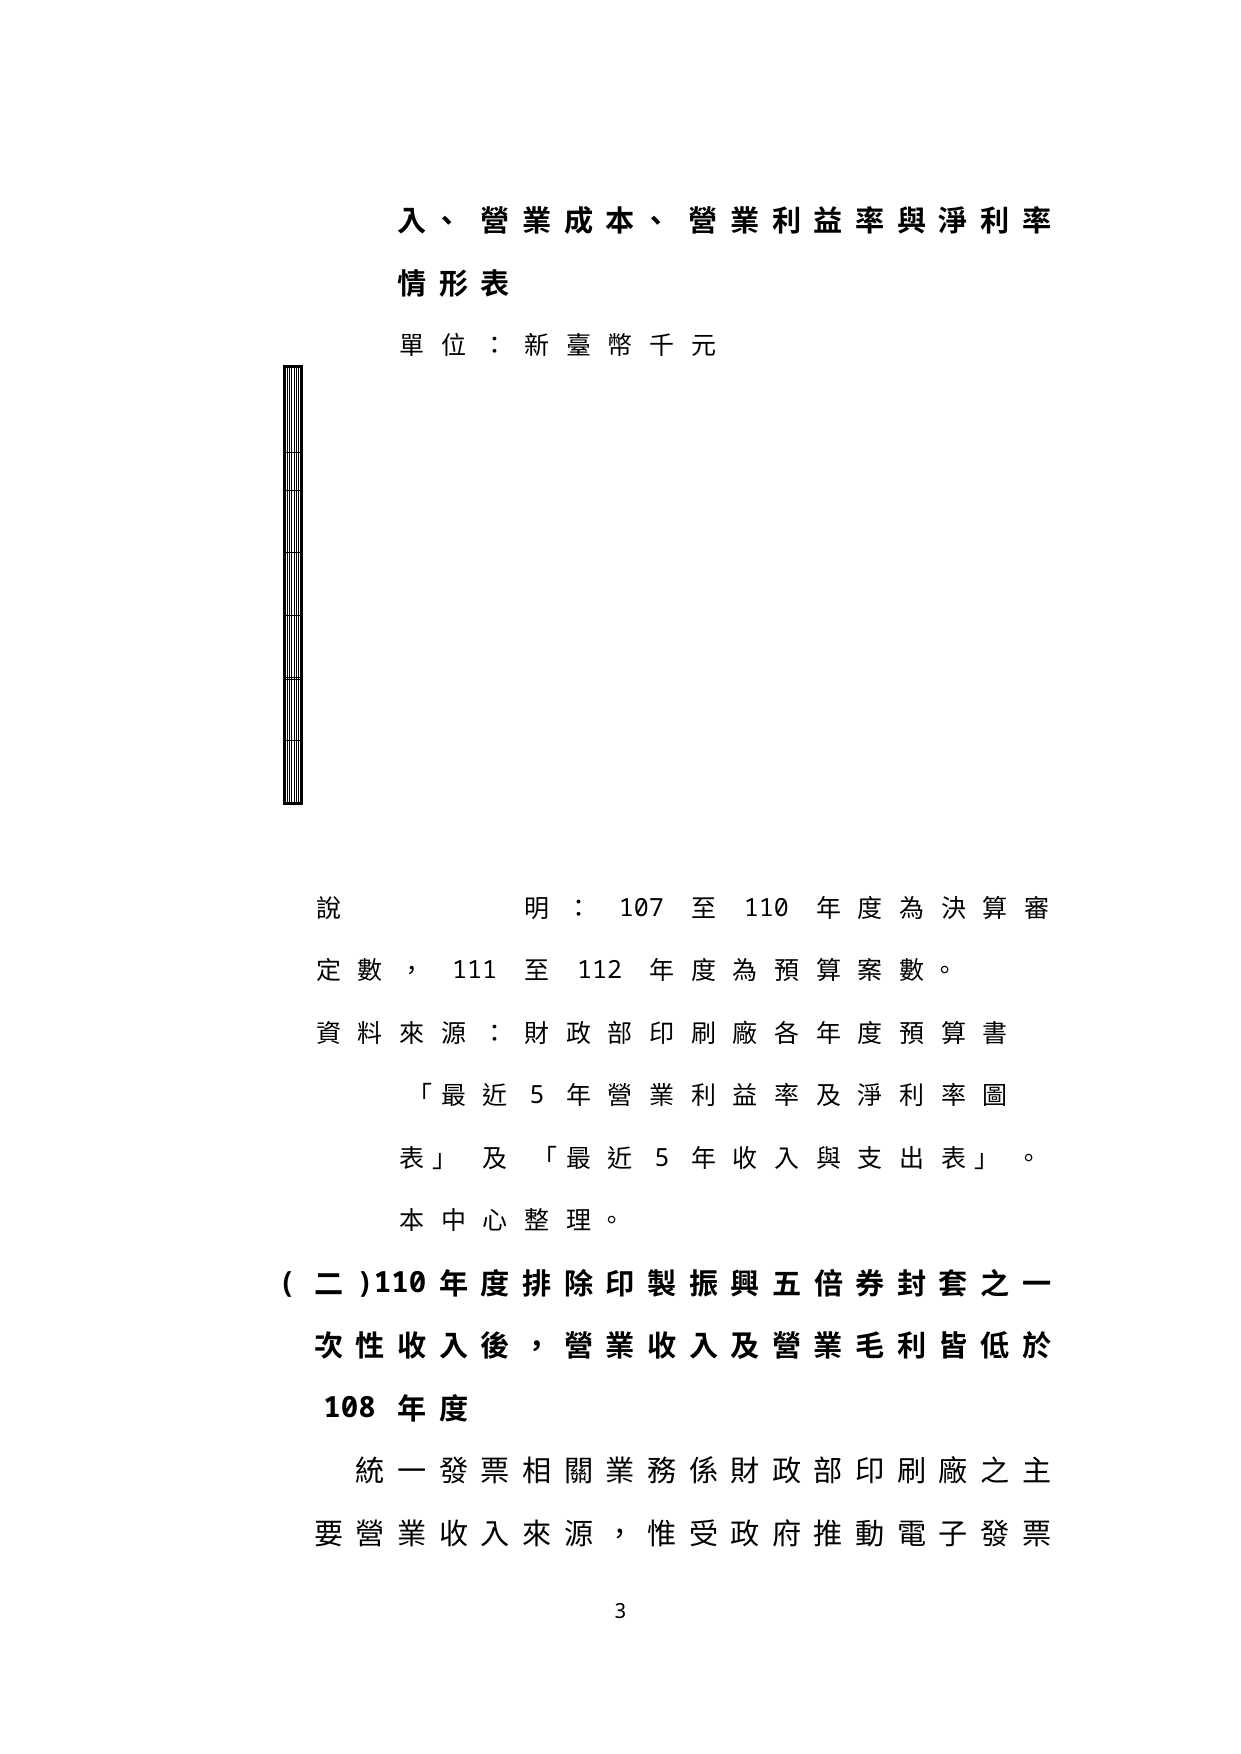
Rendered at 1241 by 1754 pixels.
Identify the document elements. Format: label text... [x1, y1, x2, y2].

text 資料來源：財政部印刷廠各年度預算書「最近5年營業利益率及淨利率圖表」及「最近5年收入與支出表」。本中心整理。 [271, 990, 1058, 1240]
text 說 明：107至110年度為決算審定數，111至112年度為預算案數。 [271, 865, 1072, 990]
text (二)110年度排除印製振興五倍券封套之一次性收入後，營業收入及營業毛利皆低於108年度 [242, 1240, 1058, 1427]
text 統一發票相關業務係財政部印刷廠之主要營業收入來源，惟受政府推動電子發票 [271, 1427, 1058, 1552]
text 入、營業成本、營業利益率與淨利率情形表 單位：新臺幣千元 [271, 177, 1058, 365]
